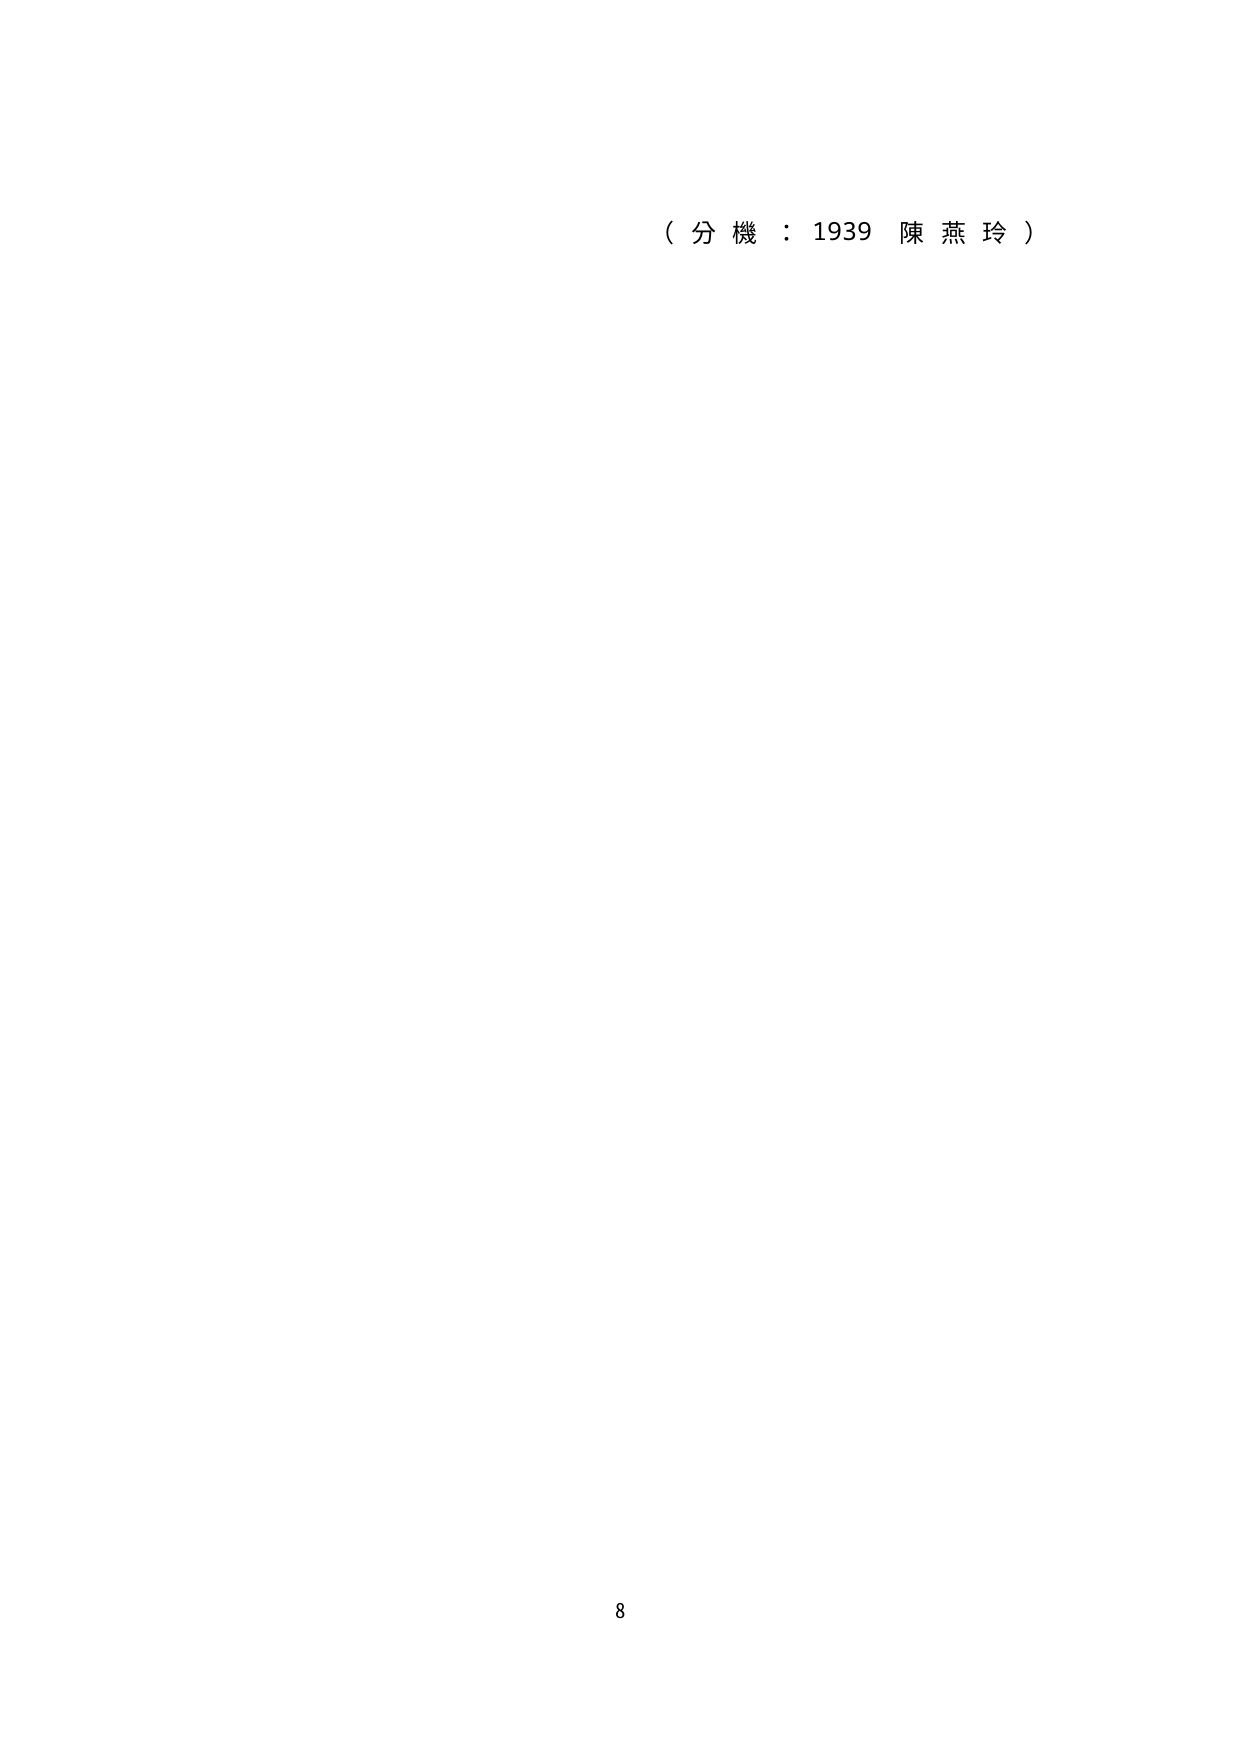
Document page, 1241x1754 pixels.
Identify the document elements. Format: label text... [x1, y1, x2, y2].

text （分機：1939 陳燕玲） [242, 189, 1058, 252]
